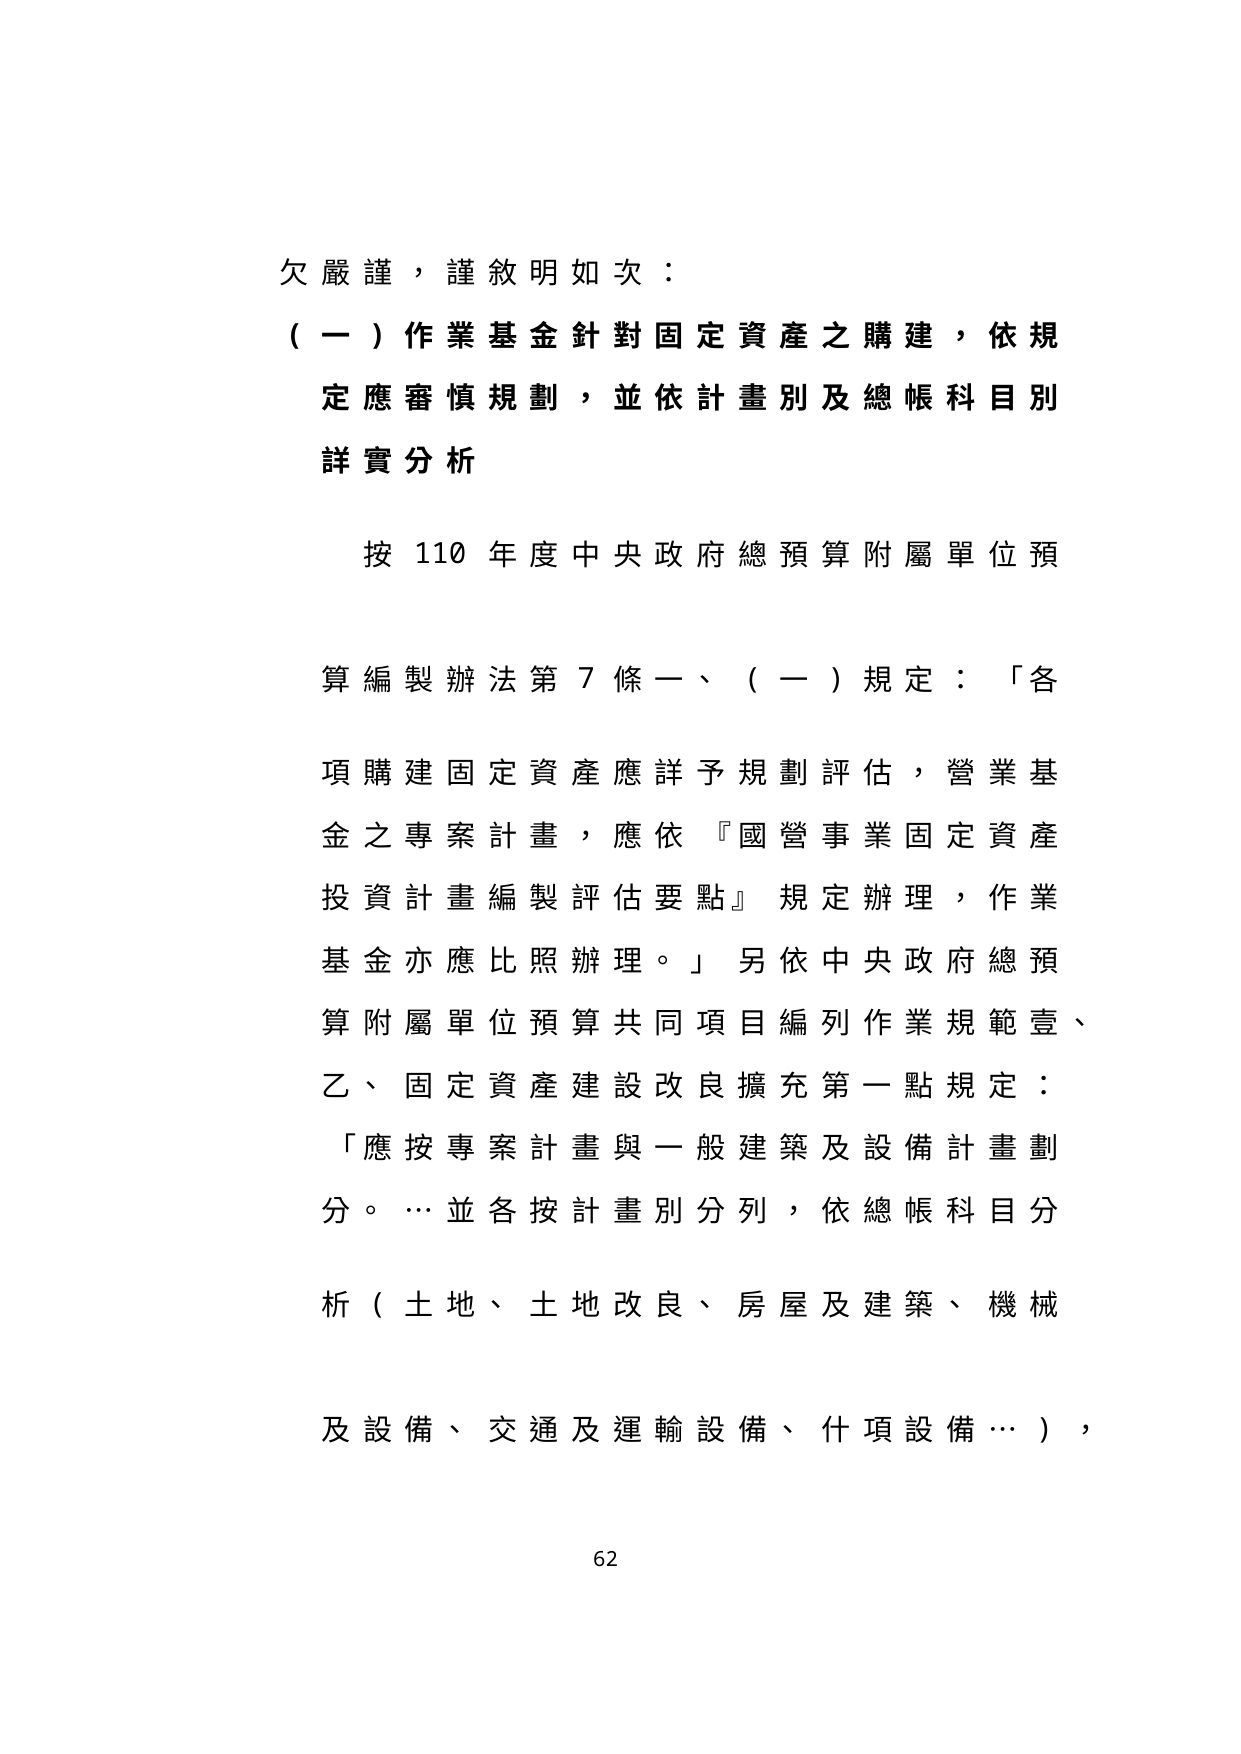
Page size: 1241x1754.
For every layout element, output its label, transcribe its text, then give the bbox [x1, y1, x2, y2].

text 欠嚴謹，謹敘明如次： [249, 229, 1065, 292]
text 按110年度中央政府總預算附屬單位預算編製辦法第7條一、(一)規定：「各項購建固定資產應詳予規劃評估，營業基金之專案計畫，應依『國營事業固定資產投資計畫編製評估要點』規定辦理，作業基金亦應比照辦理。」另依中央政府總預算附屬單位預算共同項目編列作業規範壹、乙、固定資產建設改良擴充第一點規定：「應按專案計畫與一般建築及設備計畫劃分。…並各按計畫別分列，依總帳科目分析(土地、土地改良、房屋及建築、機械及設備、交通及運輸設備、什項設備…)，一般建築及設備計畫逕依總帳科目分析。」同作業規範並規定作業基金購建固定資產比照前揭規定辦理。是以，作業基金購建固定資產應詳予規劃評估，並按計畫別及總帳科目別分析。 [278, 479, 1065, 1479]
text (一)作業基金針對固定資產之購建，依規定應審慎規劃，並依計畫別及總帳科目別詳實分析 [249, 292, 1065, 479]
